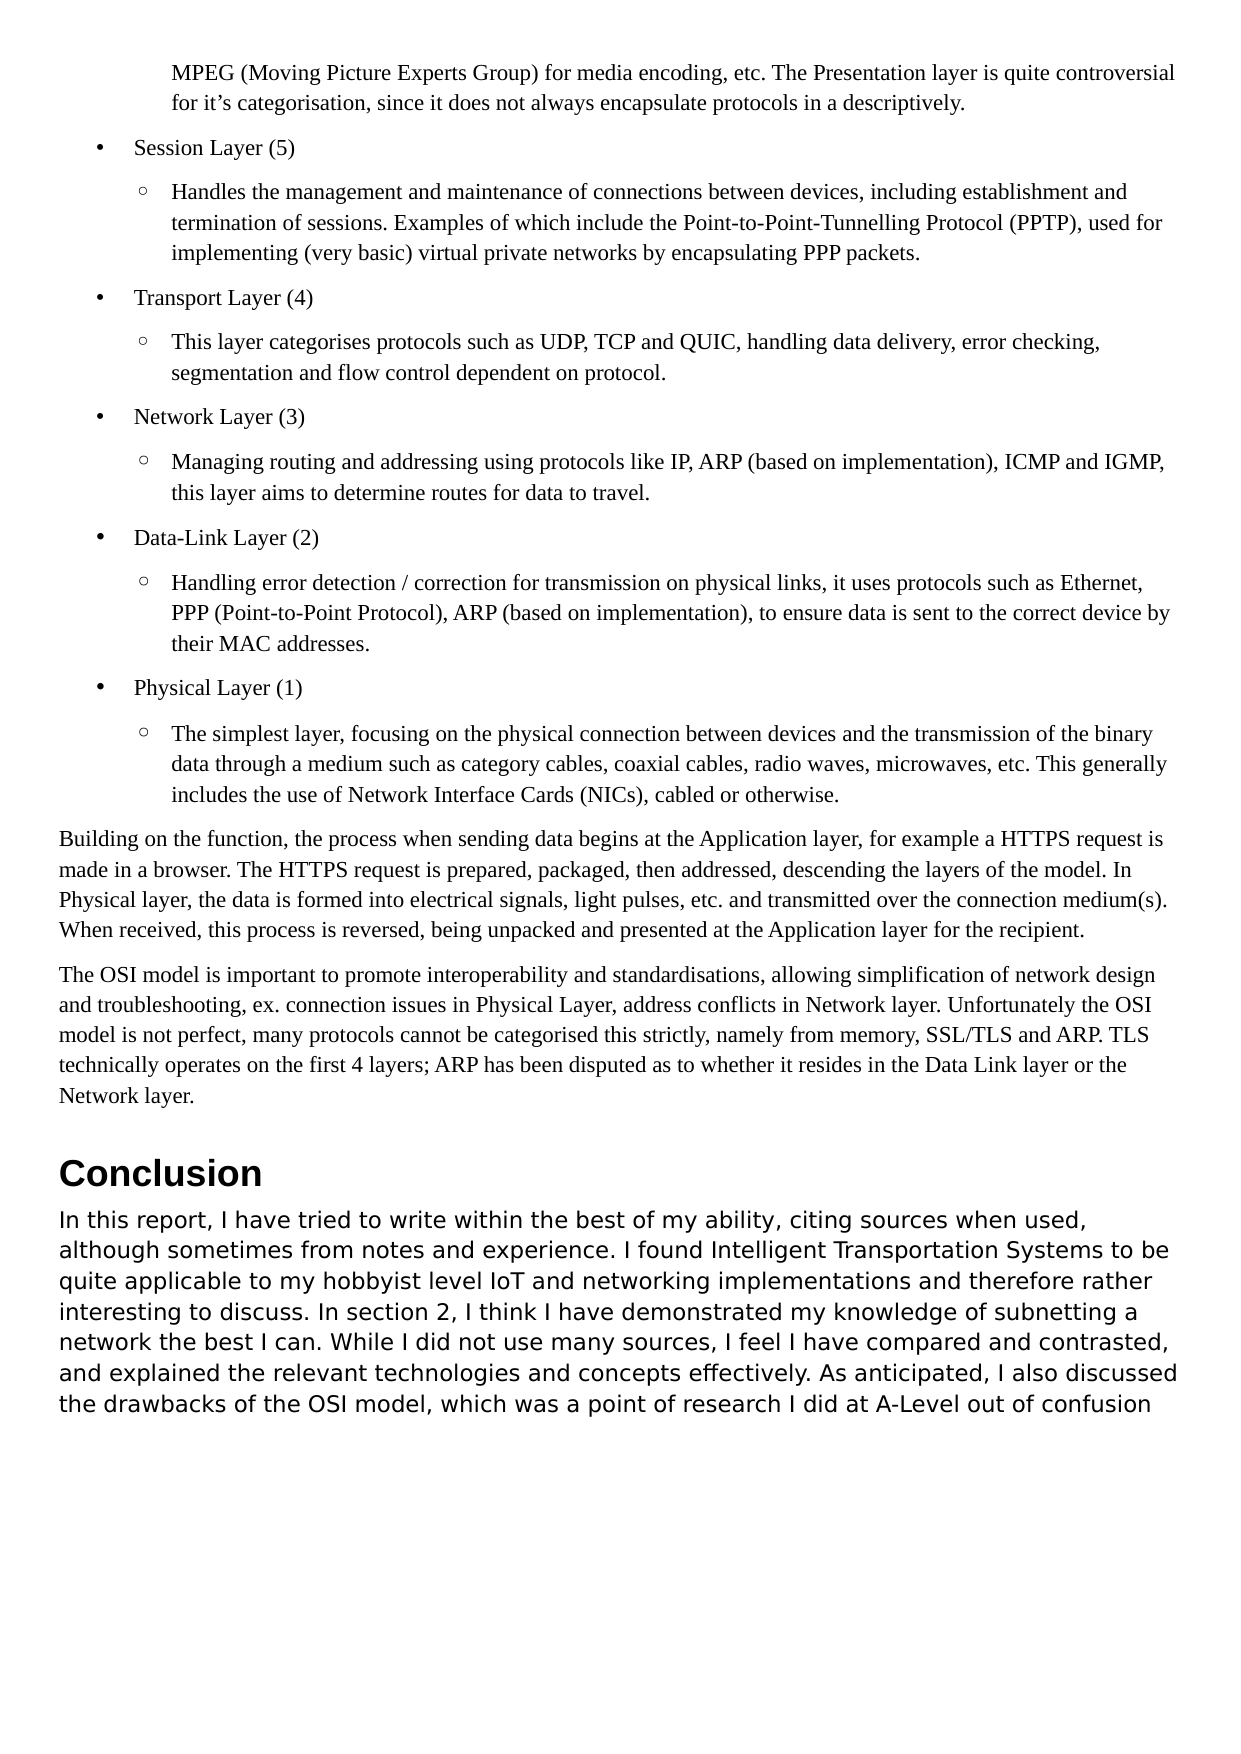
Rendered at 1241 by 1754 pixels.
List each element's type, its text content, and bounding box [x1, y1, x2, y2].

list This layer categorises protocols such as UDP, TCP and QUIC, handling data delivery, error checking, segmentation and flow control dependent on protocol. [133, 328, 1182, 385]
list Physical Layer (1) [96, 674, 1182, 701]
list Data-Link Layer (2) [96, 523, 1182, 550]
text In this report, I have tried to write within the best of my ability, citing sources when used, although sometimes from notes and experience. I found Intelligent Transportation Systems to be quite applicable to my hobbyist level IoT and networking implementations and therefore rather interesting to discuss. In section 2, I think I have demonstrated my knowledge of subnetting a network the best I can. While I did not use many sources, I feel I have compared and contrasted, and explained the relevant technologies and concepts effectively. As anticipated, I also discussed the drawbacks of the OSI model, which was a point of research I did at A-Level out of confusion [58, 1207, 1182, 1417]
list Handles the management and maintenance of connections between devices, including establishment and termination of sessions. Examples of which include the Point-to-Point-Tunnelling Protocol (PPTP), used for implementing (very basic) virtual private networks by encapsulating PPP packets. [133, 178, 1182, 265]
list MPEG (Moving Picture Experts Group) for media encoding, etc. The Presentation layer is quite controversial for it’s categorisation, since it does not always encapsulate protocols in a descriptively. [133, 58, 1182, 115]
list Managing routing and addressing using protocols like IP, ARP (based on implementation), ICMP and IGMP, this layer aims to determine routes for data to travel. [133, 448, 1182, 505]
text Building on the function, the process when sending data begins at the Application layer, for example a HTTPS request is made in a browser. The HTTPS request is prepared, packaged, then addressed, descending the layers of the model. In Physical layer, the data is formed into electrical signals, light pulses, etc. and transmitted over the connection medium(s). When received, this process is reversed, being unpacked and presented at the Application layer for the recipient. [58, 825, 1182, 942]
list Handling error detection / correction for transmission on physical links, it uses protocols such as Ethernet, PPP (Point-to-Point Protocol), ARP (based on implementation), to ensure data is sent to the correct device by their MAC addresses. [133, 569, 1182, 656]
text The OSI model is important to promote interoperability and standardisations, allowing simplification of network design and troubleshooting, ex. connection issues in Physical Layer, address conflicts in Network layer. Unfortunately the OSI model is not perfect, many protocols cannot be categorised this strictly, namely from memory, SSL/TLS and ARP. TLS technically operates on the first 4 layers; ARP has been disputed as to whether it resides in the Data Link layer or the Network layer. [58, 961, 1182, 1108]
subtitle Conclusion [58, 1151, 1182, 1194]
list Transport Layer (4) [96, 283, 1182, 310]
list The simplest layer, focusing on the physical connection between devices and the transmission of the binary data through a medium such as category cables, coaxial cables, radio waves, microwaves, etc. This generally includes the use of Network Interface Cards (NICs), cabled or otherwise. [133, 720, 1182, 807]
list Session Layer (5) [96, 133, 1182, 160]
list Network Layer (3) [96, 403, 1182, 430]
